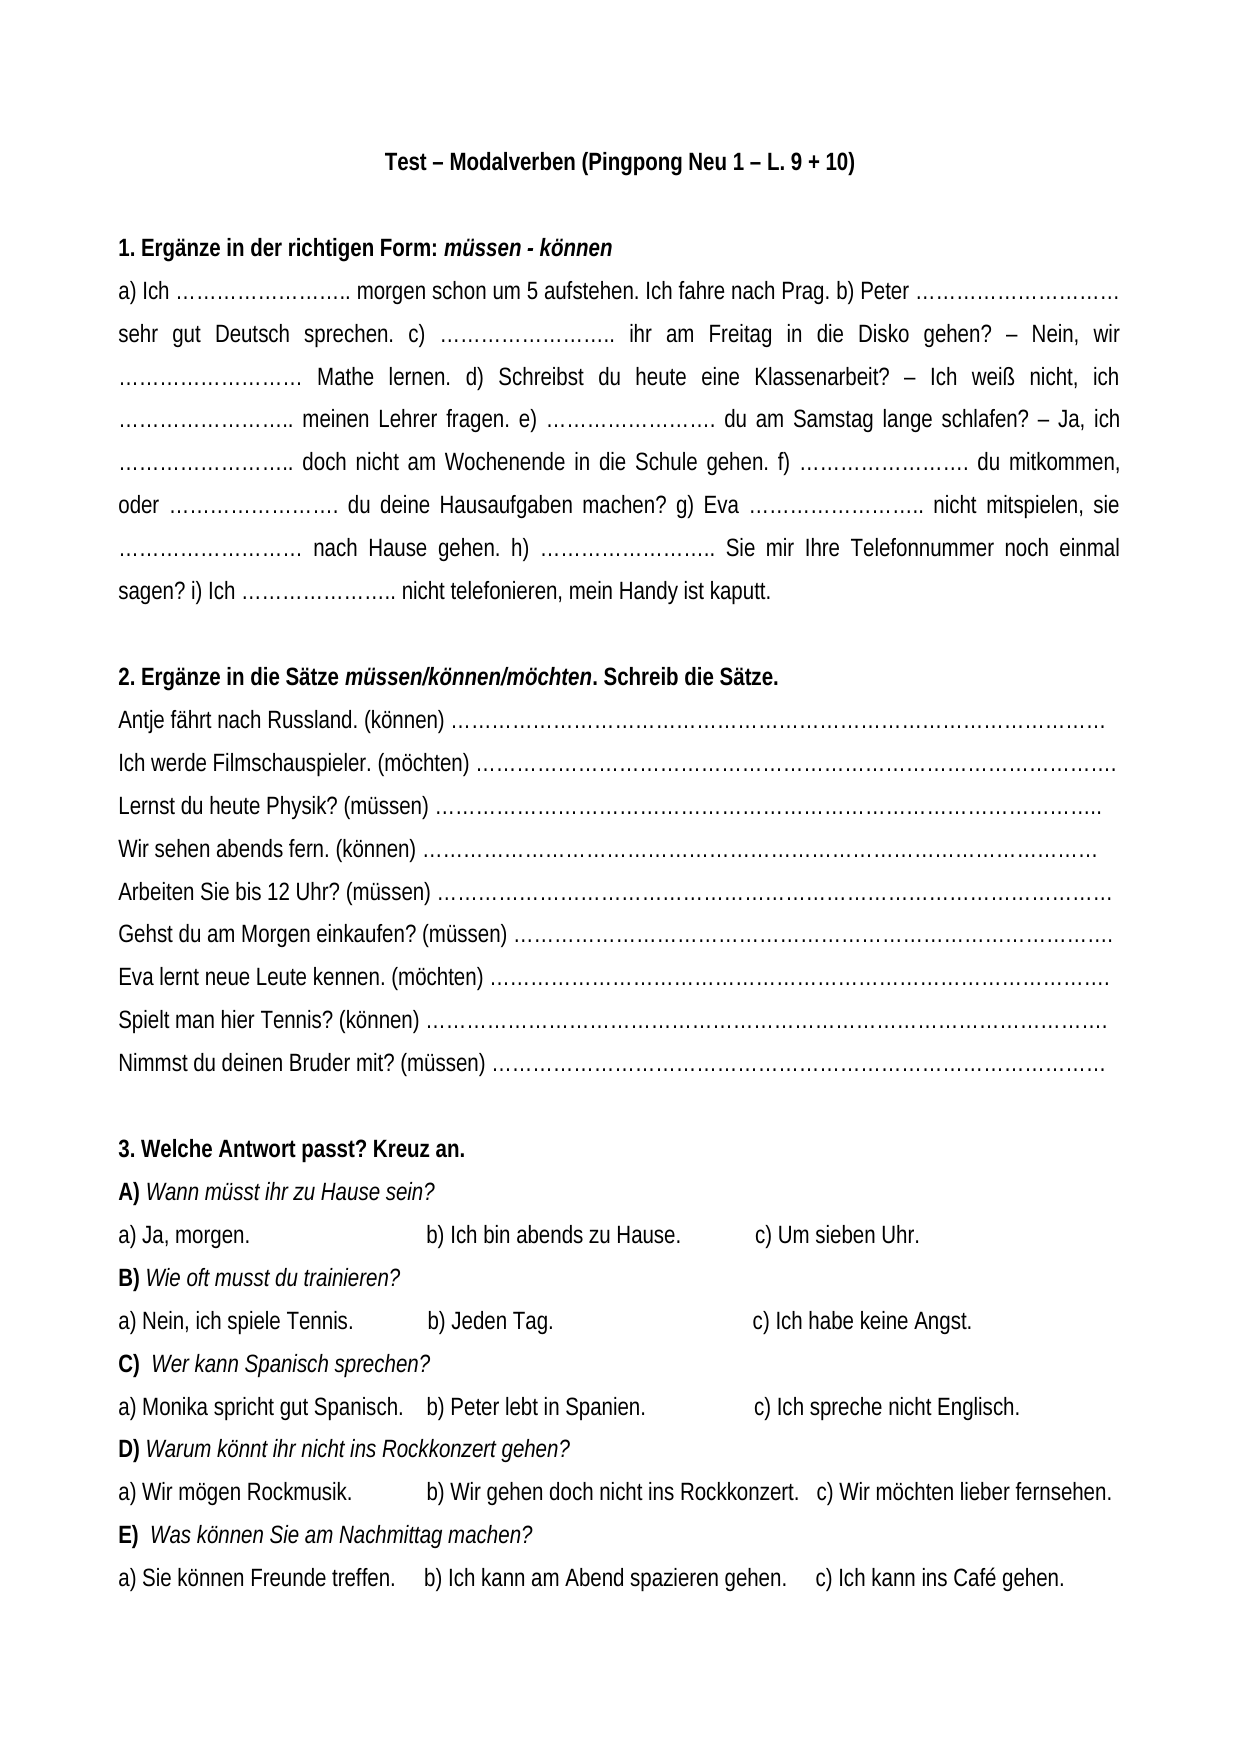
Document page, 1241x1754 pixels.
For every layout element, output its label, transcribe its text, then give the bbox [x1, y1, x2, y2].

text E) Was können Sie am Nachmittag machen? [118, 1520, 1122, 1549]
text a) Wir mögen Rockmusik. b) Wir gehen doch nicht ins Rockkonzert. c) Wir möchten lieber fernsehen. [118, 1477, 1122, 1506]
text A) Wann müsst ihr zu Hause sein? [118, 1177, 1122, 1206]
text Antje fährt nach Russland. (können) …………………………………………………………………………………… [118, 705, 1122, 733]
text Eva lernt neue Leute kennen. (möchten) ………………………………………………………………………………. [118, 962, 1122, 991]
text a) Sie können Freunde treffen. b) Ich kann am Abend spazieren gehen. c) Ich kann ins Café gehen. [118, 1563, 1122, 1592]
text Test – Modalverben (Pingpong Neu 1 – L. 9 + 10) [118, 147, 1122, 176]
text 3. Welche Antwort passt? Kreuz an. [118, 1134, 1122, 1163]
text Wir sehen abends fern. (können) ……………………………………………………………………………………… [118, 833, 1122, 862]
text Nimmst du deinen Bruder mit? (müssen) ……………………………………………………………………………… [118, 1048, 1122, 1077]
text a) Ja, morgen. b) Ich bin abends zu Hause. c) Um sieben Uhr. [118, 1220, 1122, 1248]
text B) Wie oft musst du trainieren? [118, 1263, 1122, 1291]
text 2. Ergänze in die Sätze müssen/können/möchten. Schreib die Sätze. [118, 662, 1122, 691]
text Arbeiten Sie bis 12 Uhr? (müssen) ……………………………………………………………………………………… [118, 876, 1122, 905]
text Spielt man hier Tennis? (können) ………………………………………………………………………………………. [118, 1005, 1122, 1034]
text C) Wer kann Spanisch sprechen? [118, 1348, 1122, 1377]
text a) Ich …………………….. morgen schon um 5 aufstehen. Ich fahre nach Prag. b) Peter ………………………… sehr gut Deutsch sprechen. c) …………………….. ihr am Freitag in die Disko gehen? – Nein, wir ……………………… Mathe lernen. d) Schreibst du heute eine Klassenarbeit? – Ich weiß nicht, ich …………………….. meinen Lehrer fragen. e) ……………………. du am Samstag lange schlafen? – Ja, ich …………………….. doch nicht am Wochenende in die Schule gehen. f) ……………………. du mitkommen, oder ……………………. du deine Hausaufgaben machen? g) Eva …………………….. nicht mitspielen, sie ……………………… nach Hause gehen. h) …………………….. Sie mir Ihre Telefonnummer noch einmal sagen? i) Ich ………………….. nicht telefonieren, mein Handy ist kaputt. [118, 276, 1122, 605]
text 1. Ergänze in der richtigen Form: müssen - können [118, 233, 1122, 261]
text a) Monika spricht gut Spanisch. b) Peter lebt in Spanien. c) Ich spreche nicht Englisch. [118, 1391, 1122, 1420]
text D) Warum könnt ihr nicht ins Rockkonzert gehen? [118, 1434, 1122, 1463]
text Gehst du am Morgen einkaufen? (müssen) ……………………………………………………………………………. [118, 919, 1122, 948]
text Ich werde Filmschauspieler. (möchten) …………………………………………………………………………………. [118, 748, 1122, 776]
text a) Nein, ich spiele Tennis. b) Jeden Tag. c) Ich habe keine Angst. [118, 1306, 1122, 1334]
text Lernst du heute Physik? (müssen) …………………………………………………………………………………….. [118, 791, 1122, 819]
